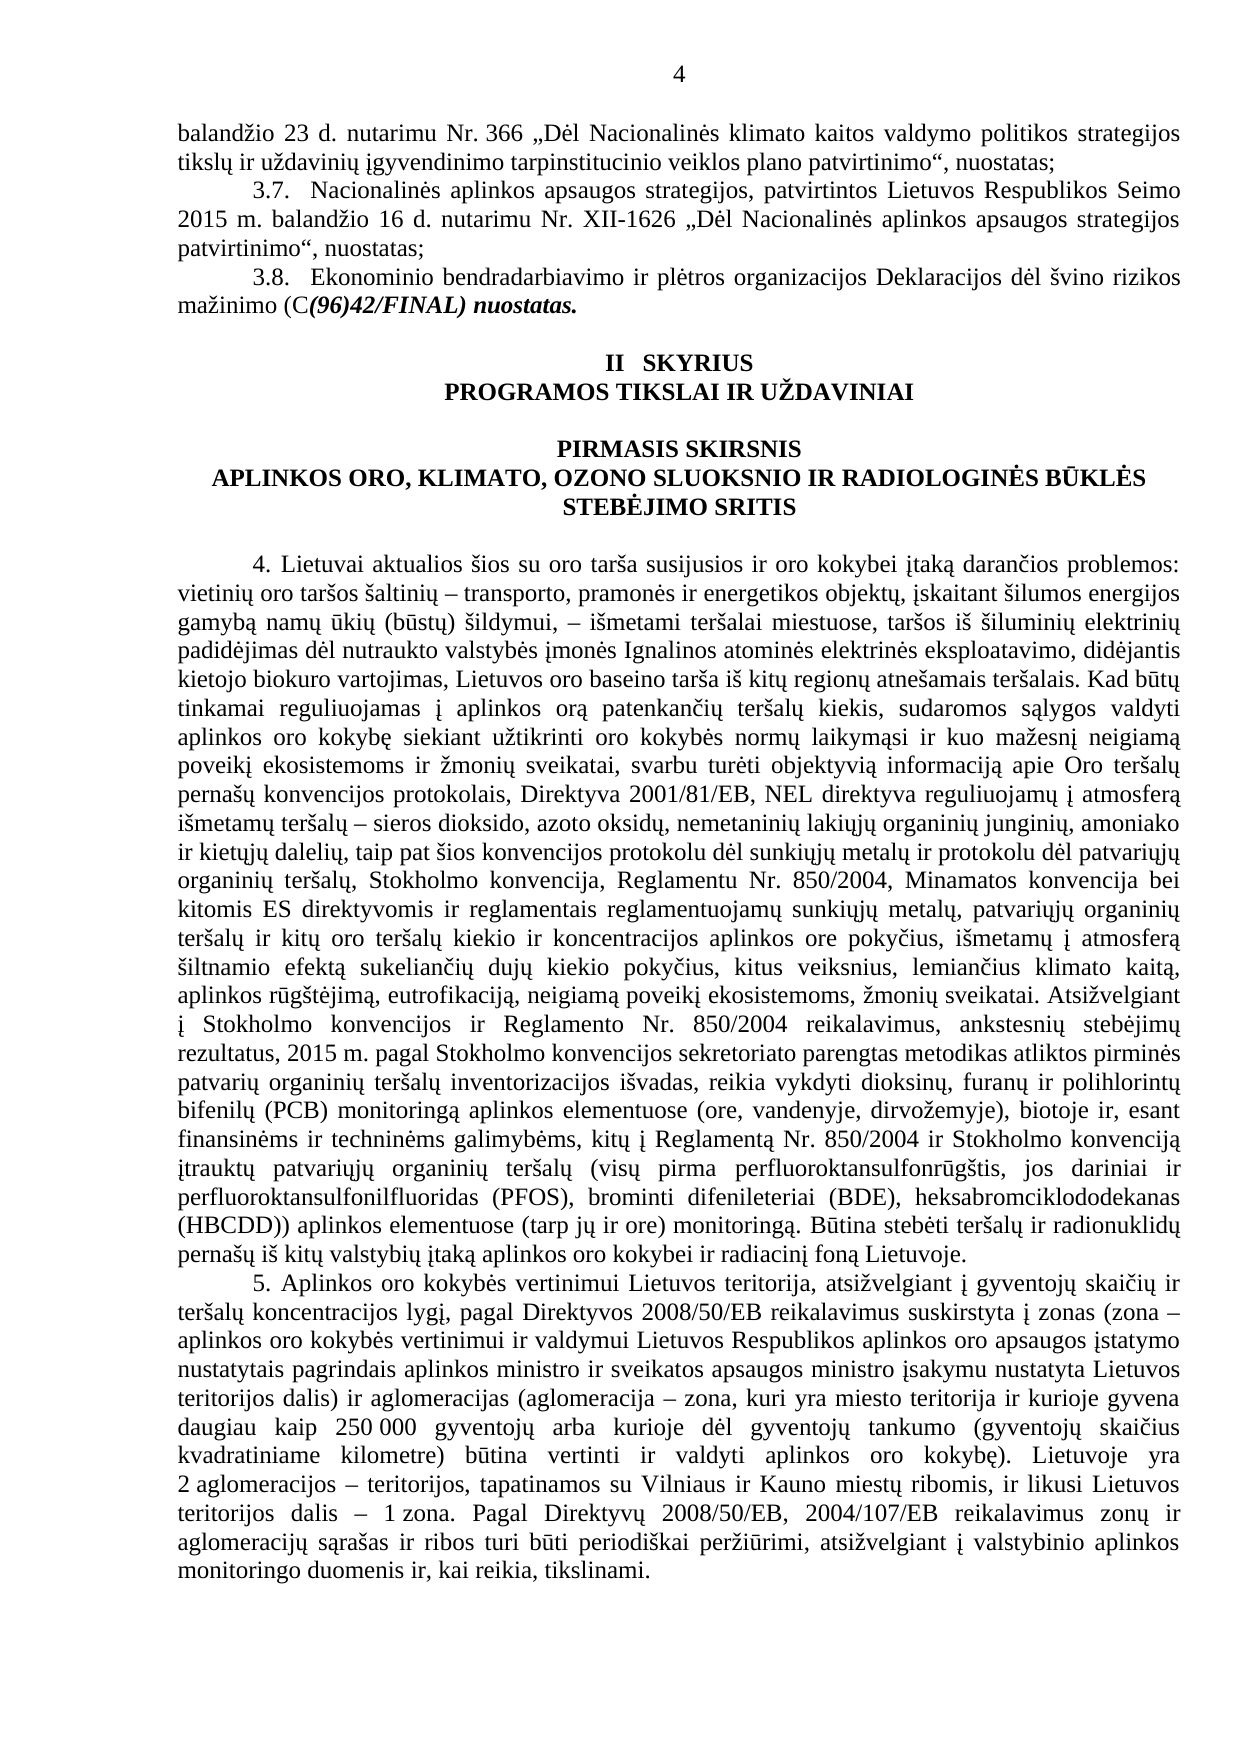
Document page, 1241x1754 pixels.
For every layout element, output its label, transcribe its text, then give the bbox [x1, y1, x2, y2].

text 4. Lietuvai aktualios šios su oro tarša susijusios ir oro kokybei įtaką darančios problemos: vietinių oro taršos šaltinių – transporto, pramonės ir energetikos objektų, įskaitant šilumos energijos gamybą namų ūkių (būstų) šildymui, – išmetami teršalai miestuose, taršos iš šiluminių elektrinių padidėjimas dėl nutraukto valstybės įmonės Ignalinos atominės elektrinės eksploatavimo, didėjantis kietojo biokuro vartojimas, Lietuvos oro baseino tarša iš kitų regionų atnešamais teršalais. Kad būtų tinkamai reguliuojamas į aplinkos orą patenkančių teršalų kiekis, sudaromos sąlygos valdyti aplinkos oro kokybę siekiant užtikrinti oro kokybės normų laikymąsi ir kuo mažesnį neigiamą poveikį ekosistemoms ir žmonių sveikatai, svarbu turėti objektyvią informaciją apie Oro teršalų pernašų konvencijos protokolais, Direktyva 2001/81/EB, NEL direktyva reguliuojamų į atmosferą išmetamų teršalų – sieros dioksido, azoto oksidų, nemetaninių lakiųjų organinių junginių, amoniako ir kietųjų dalelių, taip pat šios konvencijos protokolu dėl sunkiųjų metalų ir protokolu dėl patvariųjų organinių teršalų, Stokholmo konvencija, Reglamentu Nr. 850/2004, Minamatos konvencija bei kitomis ES direktyvomis ir reglamentais reglamentuojamų sunkiųjų metalų, patvariųjų organinių teršalų ir kitų oro teršalų kiekio ir koncentracijos aplinkos ore pokyčius, išmetamų į atmosferą šiltnamio efektą sukeliančių dujų kiekio pokyčius, kitus veiksnius, lemiančius klimato kaitą, aplinkos rūgštėjimą, eutrofikaciją, neigiamą poveikį ekosistemoms, žmonių sveikatai. Atsižvelgiant į Stokholmo konvencijos ir Reglamento Nr. 850/2004 reikalavimus, ankstesnių stebėjimų rezultatus, 2015 m. pagal Stokholmo konvencijos sekretoriato parengtas metodikas atliktos pirminės patvarių organinių teršalų inventorizacijos išvadas, reikia vykdyti dioksinų, furanų ir polihlorintų bifenilų (PCB) monitoringą aplinkos elementuose (ore, vandenyje, dirvožemyje), biotoje ir, esant finansinėms ir techninėms galimybėms, kitų į Reglamentą Nr. 850/2004 ir Stokholmo konvenciją įtrauktų patvariųjų organinių teršalų (visų pirma perfluoroktansulfonrūgštis, jos dariniai ir perfluoroktansulfonilfluoridas (PFOS), brominti difenileteriai (BDE), heksabromciklododekanas (HBCDD)) aplinkos elementuose (tarp jų ir ore) monitoringą. Būtina stebėti teršalų ir radionuklidų pernašų iš kitų valstybių įtaką aplinkos oro kokybei ir radiacinį foną Lietuvoje. [177, 549, 1181, 1268]
text PROGRAMOS TIKSLAI IR UŽDAVINIAI [177, 377, 1181, 406]
text APLINKOS ORO, KLIMATO, OZONO SLUOKSNIO IR RADIOLOGINĖS BŪKLĖS STEBĖJIMO SRITIS [177, 463, 1181, 521]
text II SKYRIUS [177, 348, 1181, 377]
text balandžio 23 d. nutarimu Nr. 366 „Dėl Nacionalinės klimato kaitos valdymo politikos strategijos tikslų ir uždavinių įgyvendinimo tarpinstitucinio veiklos plano patvirtinimo“, nuostatas; [177, 118, 1181, 176]
text 3.8. Ekonominio bendradarbiavimo ir plėtros organizacijos Deklaracijos dėl švino rizikos mažinimo (C(96)42/FINAL) nuostatas. [177, 262, 1181, 319]
text 5. Aplinkos oro kokybės vertinimui Lietuvos teritorija, atsižvelgiant į gyventojų skaičių ir teršalų koncentracijos lygį, pagal Direktyvos 2008/50/EB reikalavimus suskirstyta į zonas (zona – aplinkos oro kokybės vertinimui ir valdymui Lietuvos Respublikos aplinkos oro apsaugos įstatymo nustatytais pagrindais aplinkos ministro ir sveikatos apsaugos ministro įsakymu nustatyta Lietuvos teritorijos dalis) ir aglomeracijas (aglomeracija – zona, kuri yra miesto teritorija ir kurioje gyvena daugiau kaip 250 000 gyventojų arba kurioje dėl gyventojų tankumo (gyventojų skaičius kvadratiniame kilometre) būtina vertinti ir valdyti aplinkos oro kokybę). Lietuvoje yra 2 aglomeracijos – teritorijos, tapatinamos su Vilniaus ir Kauno miestų ribomis, ir likusi Lietuvos teritorijos dalis – 1 zona. Pagal Direktyvų 2008/50/EB, 2004/107/EB reikalavimus zonų ir aglomeracijų sąrašas ir ribos turi būti periodiškai peržiūrimi, atsižvelgiant į valstybinio aplinkos monitoringo duomenis ir, kai reikia, tikslinami. [177, 1268, 1181, 1584]
text PIRMASIS SKIRSNIS [177, 434, 1181, 463]
text 3.7. Nacionalinės aplinkos apsaugos strategijos, patvirtintos Lietuvos Respublikos Seimo 2015 m. balandžio 16 d. nutarimu Nr. XII-1626 „Dėl Nacionalinės aplinkos apsaugos strategijos patvirtinimo“, nuostatas; [177, 176, 1181, 262]
